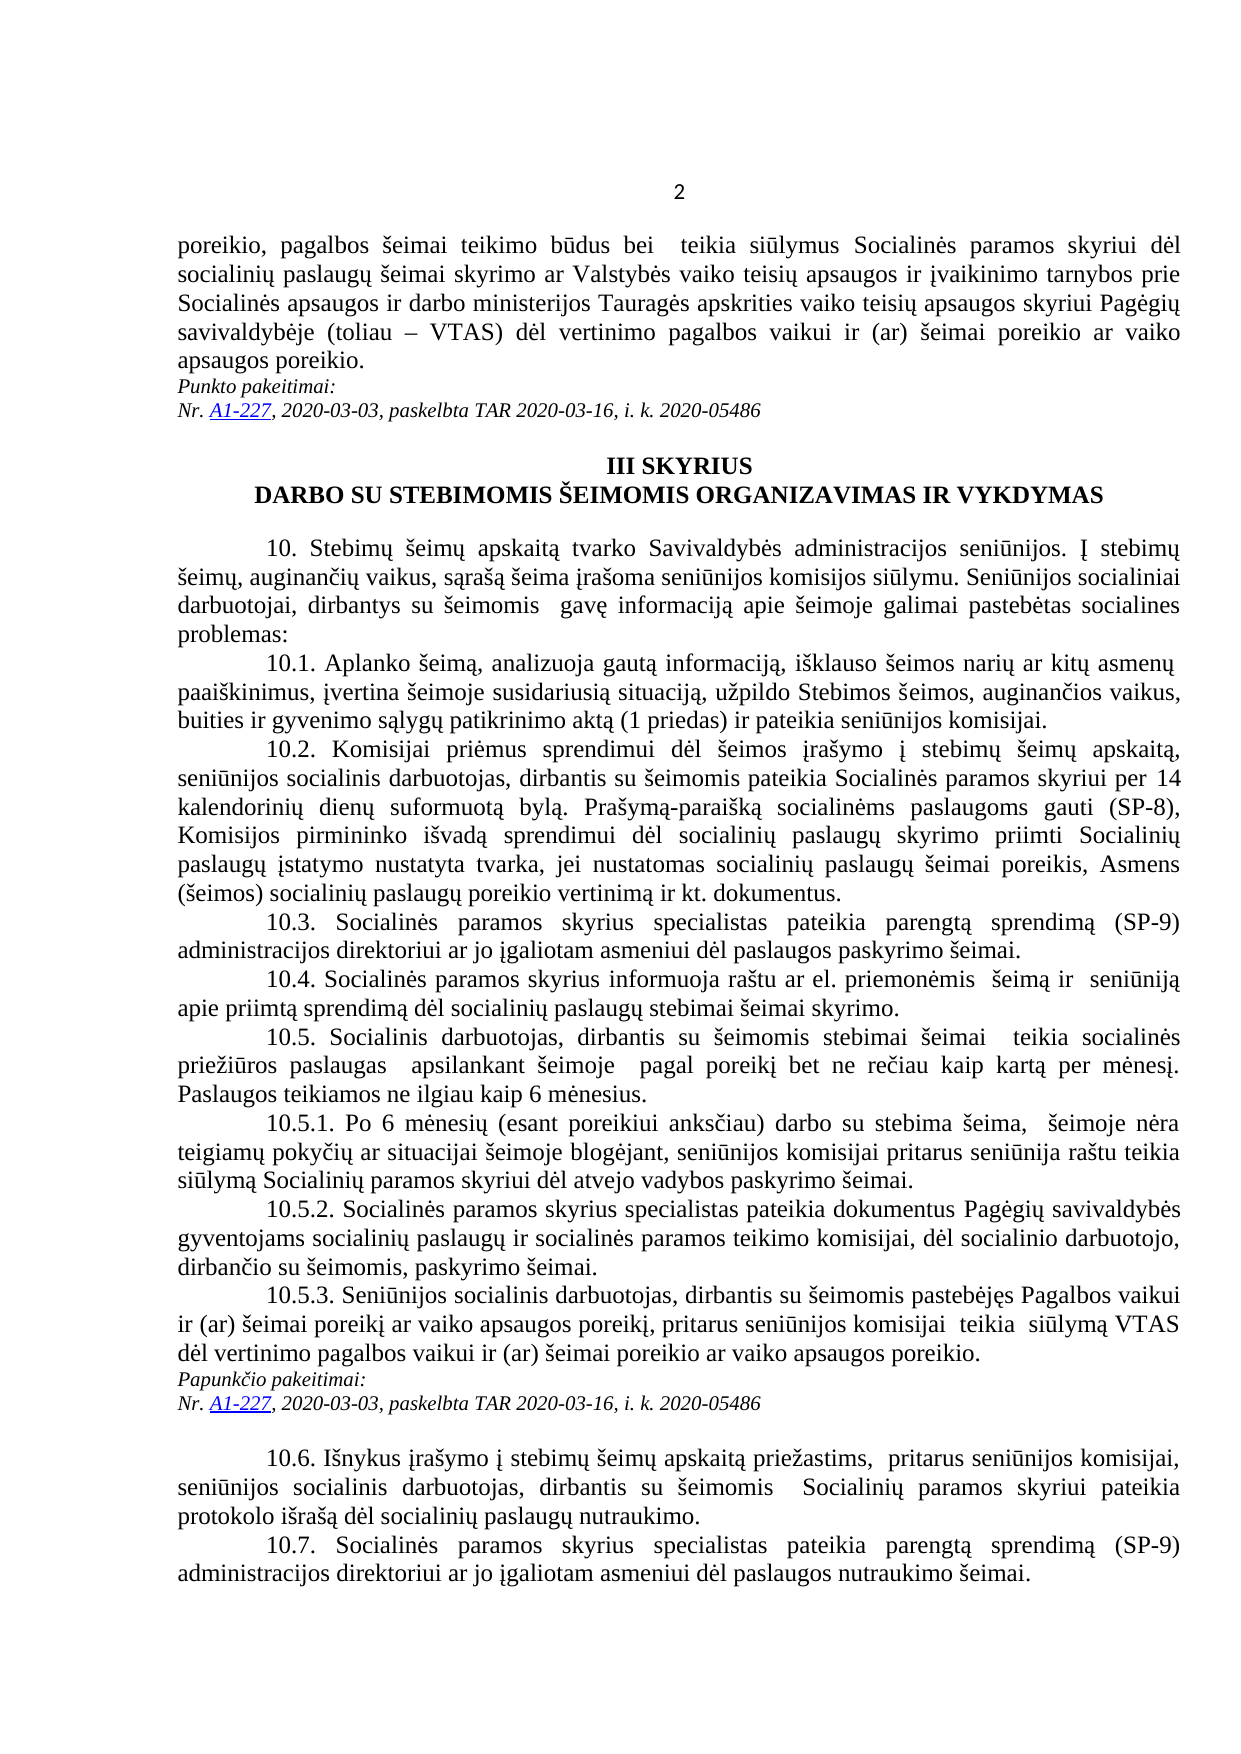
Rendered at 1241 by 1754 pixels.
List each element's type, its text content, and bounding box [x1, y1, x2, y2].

text Nr. A1-227, 2020-03-03, paskelbta TAR 2020-03-16, i. k. 2020-05486 [177, 1391, 1181, 1415]
text Punkto pakeitimai: [177, 374, 1181, 398]
text DARBO SU STEBIMOMIS ŠEIMOMIS ORGANIZAVIMAS IR VYKDYMAS [177, 480, 1181, 509]
text III SKYRIUS [177, 451, 1181, 480]
text 10.1. Aplanko šeimą, analizuoja gautą informaciją, išklauso šeimos narių ar kitų asmenų paaiškinimus, įvertina šeimoje susidariusią situaciją, užpildo Stebimos šeimos, auginančios vaikus, buities ir gyvenimo sąlygų patikrinimo aktą (1 priedas) ir pateikia seniūnijos komisijai. [177, 648, 1181, 734]
text Nr. A1-227, 2020-03-03, paskelbta TAR 2020-03-16, i. k. 2020-05486 [177, 398, 1181, 422]
text Papunkčio pakeitimai: [177, 1367, 1181, 1391]
text 10.5.2. Socialinės paramos skyrius specialistas pateikia dokumentus Pagėgių savivaldybės gyventojams socialinių paslaugų ir socialinės paramos teikimo komisijai, dėl socialinio darbuotojo, dirbančio su šeimomis, paskyrimo šeimai. [177, 1194, 1181, 1280]
text 10.2. Komisijai priėmus sprendimui dėl šeimos įrašymo į stebimų šeimų apskaitą, seniūnijos socialinis darbuotojas, dirbantis su šeimomis pateikia Socialinės paramos skyriui per 14 kalendorinių dienų suformuotą bylą. Prašymą-paraišką socialinėms paslaugoms gauti (SP-8), Komisijos pirmininko išvadą sprendimui dėl socialinių paslaugų skyrimo priimti Socialinių paslaugų įstatymo nustatyta tvarka, jei nustatomas socialinių paslaugų šeimai poreikis, Asmens (šeimos) socialinių paslaugų poreikio vertinimą ir kt. dokumentus. [177, 734, 1181, 907]
text 10. Stebimų šeimų apskaitą tvarko Savivaldybės administracijos seniūnijos. Į stebimų šeimų, auginančių vaikus, sąrašą šeima įrašoma seniūnijos komisijos siūlymu. Seniūnijos socialiniai darbuotojai, dirbantys su šeimomis gavę informaciją apie šeimoje galimai pastebėtas socialines problemas: [177, 533, 1181, 648]
text 10.4. Socialinės paramos skyrius informuoja raštu ar el. priemonėmis šeimą ir seniūniją apie priimtą sprendimą dėl socialinių paslaugų stebimai šeimai skyrimo. [177, 964, 1181, 1022]
text 10.6. Išnykus įrašymo į stebimų šeimų apskaitą priežastims, pritarus seniūnijos komisijai, seniūnijos socialinis darbuotojas, dirbantis su šeimomis Socialinių paramos skyriui pateikia protokolo išrašą dėl socialinių paslaugų nutraukimo. [177, 1443, 1181, 1530]
text 10.7. Socialinės paramos skyrius specialistas pateikia parengtą sprendimą (SP-9) administracijos direktoriui ar jo įgaliotam asmeniui dėl paslaugos nutraukimo šeimai. [177, 1530, 1181, 1587]
text 10.5. Socialinis darbuotojas, dirbantis su šeimomis stebimai šeimai teikia socialinės priežiūros paslaugas apsilankant šeimoje pagal poreikį bet ne rečiau kaip kartą per mėnesį. Paslaugos teikiamos ne ilgiau kaip 6 mėnesius. [177, 1022, 1181, 1108]
text 10.3. Socialinės paramos skyrius specialistas pateikia parengtą sprendimą (SP-9) administracijos direktoriui ar jo įgaliotam asmeniui dėl paslaugos paskyrimo šeimai. [177, 907, 1181, 964]
text 10.5.1. Po 6 mėnesių (esant poreikiui anksčiau) darbo su stebima šeima, šeimoje nėra teigiamų pokyčių ar situacijai šeimoje blogėjant, seniūnijos komisijai pritarus seniūnija raštu teikia siūlymą Socialinių paramos skyriui dėl atvejo vadybos paskyrimo šeimai. [177, 1108, 1181, 1194]
text poreikio, pagalbos šeimai teikimo būdus bei teikia siūlymus Socialinės paramos skyriui dėl socialinių paslaugų šeimai skyrimo ar Valstybės vaiko teisių apsaugos ir įvaikinimo tarnybos prie Socialinės apsaugos ir darbo ministerijos Tauragės apskrities vaiko teisių apsaugos skyriui Pagėgių savivaldybėje (toliau – VTAS) dėl vertinimo pagalbos vaikui ir (ar) šeimai poreikio ar vaiko apsaugos poreikio. [177, 231, 1181, 374]
text 10.5.3. Seniūnijos socialinis darbuotojas, dirbantis su šeimomis pastebėjęs Pagalbos vaikui ir (ar) šeimai poreikį ar vaiko apsaugos poreikį, pritarus seniūnijos komisijai teikia siūlymą VTAS dėl vertinimo pagalbos vaikui ir (ar) šeimai poreikio ar vaiko apsaugos poreikio. [177, 1280, 1181, 1367]
